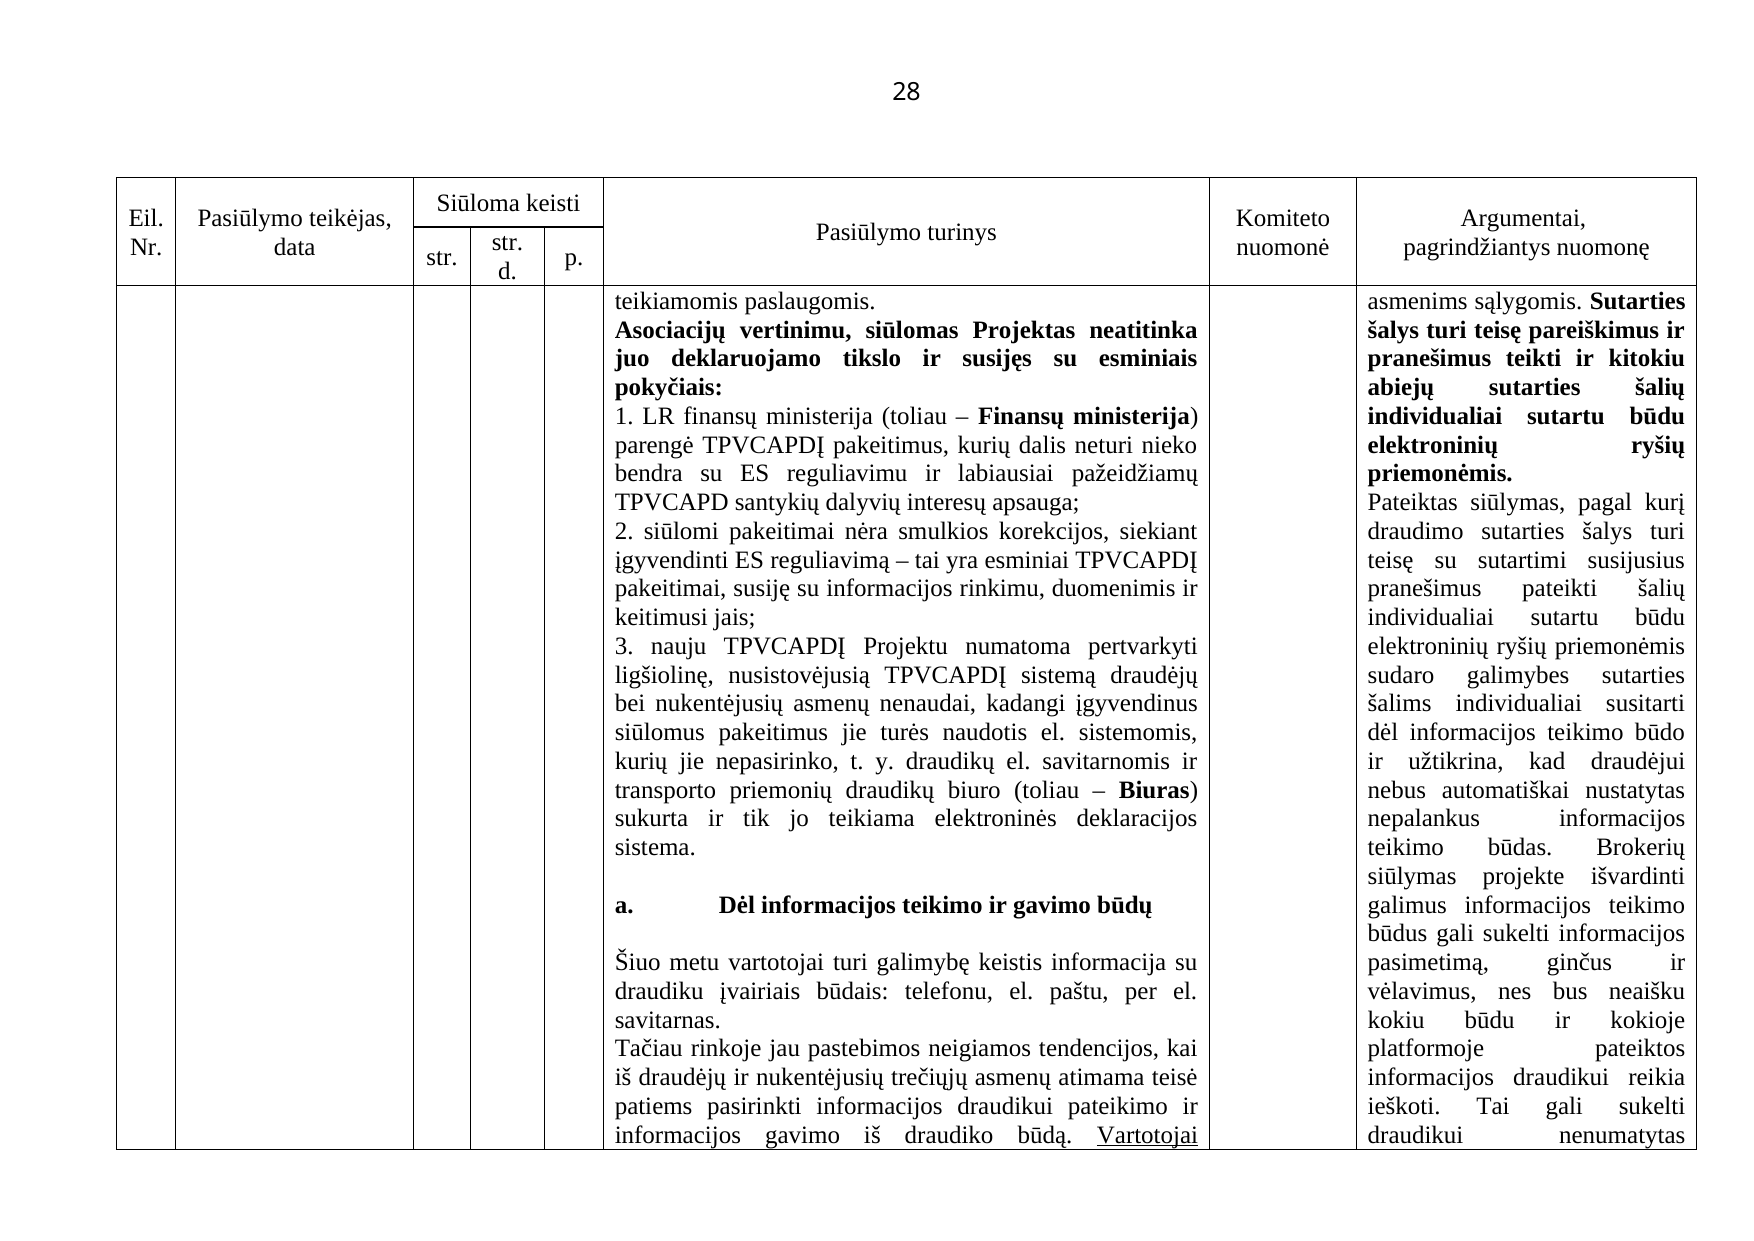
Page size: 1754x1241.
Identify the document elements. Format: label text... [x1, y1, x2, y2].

table_cell [471, 286, 544, 1148]
table_cell [414, 286, 470, 1148]
table_cell [1210, 286, 1356, 1148]
table_cell asmenims sąlygomis. Sutarties šalys turi teisę pareiškimus ir pranešimus teikti ir kitokiu abiejų sutarties šalių individualiai sutartu būdu elektroninių ryšių priemonėmis. Pateiktas siūlymas, pagal kurį draudimo sutarties šalys turi teisę su sutartimi susijusius pranešimus pateikti šalių individualiai sutartu būdu elektroninių ryšių priemonėmis sudaro galimybes sutarties šalims individualiai susitarti dėl informacijos teikimo būdo ir užtikrina, kad draudėjui nebus automatiškai nustatytas nepalankus informacijos teikimo būdas. Brokerių siūlymas projekte išvardinti galimus informacijos teikimo būdus gali sukelti informacijos pasimetimą, ginčus ir vėlavimus, nes bus neaišku kokiu būdu ir kokioje platformoje pateiktos informacijos draudikui reikia ieškoti. Tai gali sukelti draudikui nenumatytas [1357, 286, 1696, 1148]
table_cell [545, 286, 603, 1148]
table_header Siūloma keisti [414, 178, 603, 226]
table_cell teikiamomis paslaugomis. Asociacijų vertinimu, siūlomas Projektas neatitinka juo deklaruojamo tikslo ir susijęs su esminiais pokyčiais: 1. LR finansų ministerija (toliau – Finansų ministerija) parengė TPVCAPDĮ pakeitimus, kurių dalis neturi nieko bendra su ES reguliavimu ir labiausiai pažeidžiamų TPVCAPD santykių dalyvių interesų apsauga; 2. siūlomi pakeitimai nėra smulkios korekcijos, siekiant įgyvendinti ES reguliavimą – tai yra esminiai TPVCAPDĮ pakeitimai, susiję su informacijos rinkimu, duomenimis ir keitimusi jais; 3. nauju TPVCAPDĮ Projektu numatoma pertvarkyti ligšiolinę, nusistovėjusią TPVCAPDĮ sistemą draudėjų bei nukentėjusių asmenų nenaudai, kadangi įgyvendinus siūlomus pakeitimus jie turės naudotis el. sistemomis, kurių jie nepasirinko, t. y. draudikų el. savitarnomis ir transporto priemonių draudikų biuro (toliau – Biuras) sukurta ir tik jo teikiama elektroninės deklaracijos sistema. Dėl informacijos teikimo ir gavimo būdų Šiuo metu vartotojai turi galimybę keistis informacija su draudiku įvairiais būdais: telefonu, el. paštu, per el. savitarnas. Tačiau rinkoje jau pastebimos neigiamos tendencijos, kai iš draudėjų ir nukentėjusių trečiųjų asmenų atimama teisė patiems pasirinkti informacijos draudikui pateikimo ir informacijos gavimo iš draudiko būdą. Vartotojai [604, 286, 1209, 1148]
table_cell str. [414, 228, 470, 285]
table_header Eil. Nr. [117, 178, 175, 285]
table_header Pasiūlymo turinys [604, 178, 1209, 285]
table_cell [176, 286, 413, 1148]
table_header Komiteto nuomonė [1210, 178, 1356, 285]
table_header Pasiūlymo teikėjas, data [176, 178, 413, 285]
table_cell [117, 286, 175, 1148]
table_cell str. d. [471, 228, 544, 285]
table_cell p. [545, 228, 603, 285]
table_header Argumentai, pagrindžiantys nuomonę [1357, 178, 1696, 285]
